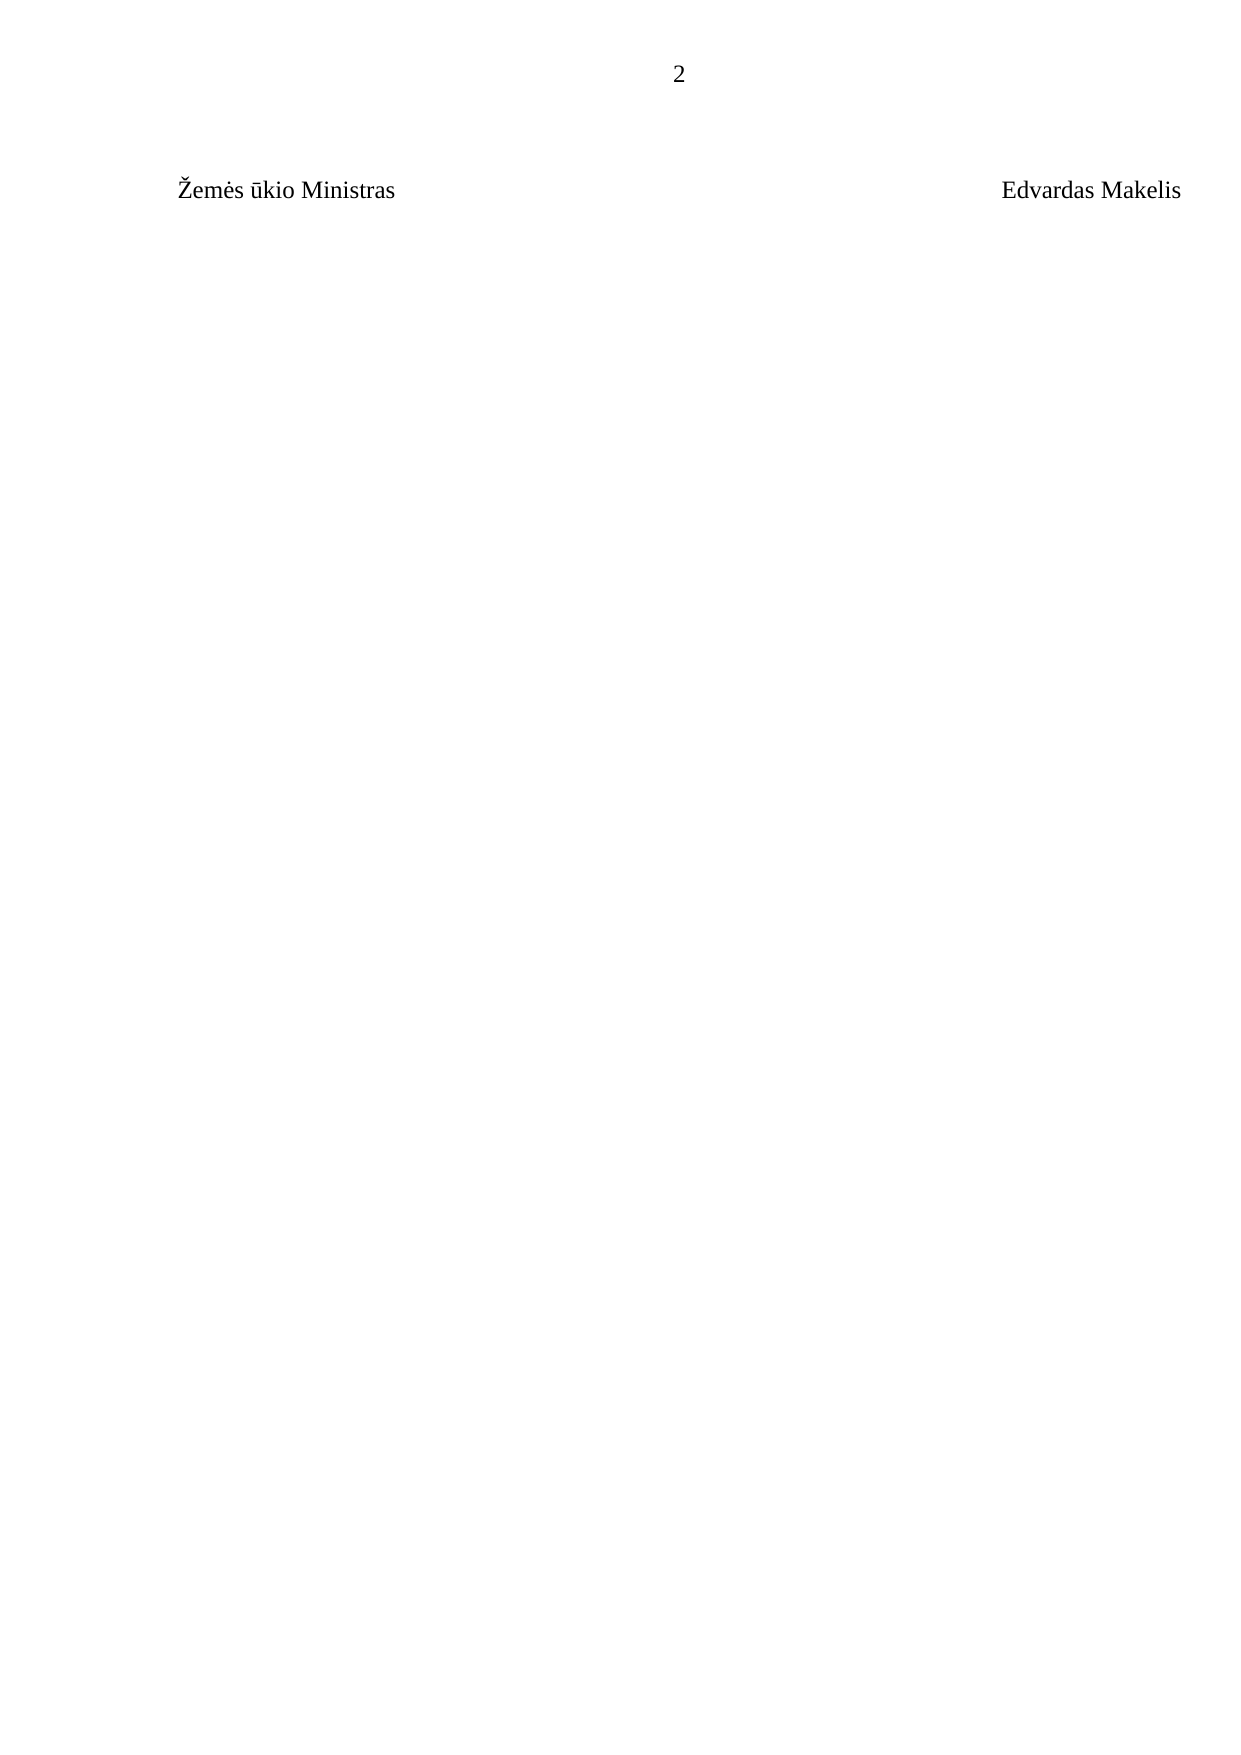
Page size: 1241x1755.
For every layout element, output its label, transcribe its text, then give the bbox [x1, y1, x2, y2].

text Žemės ūkio Ministras Edvardas Makelis [177, 176, 1181, 204]
